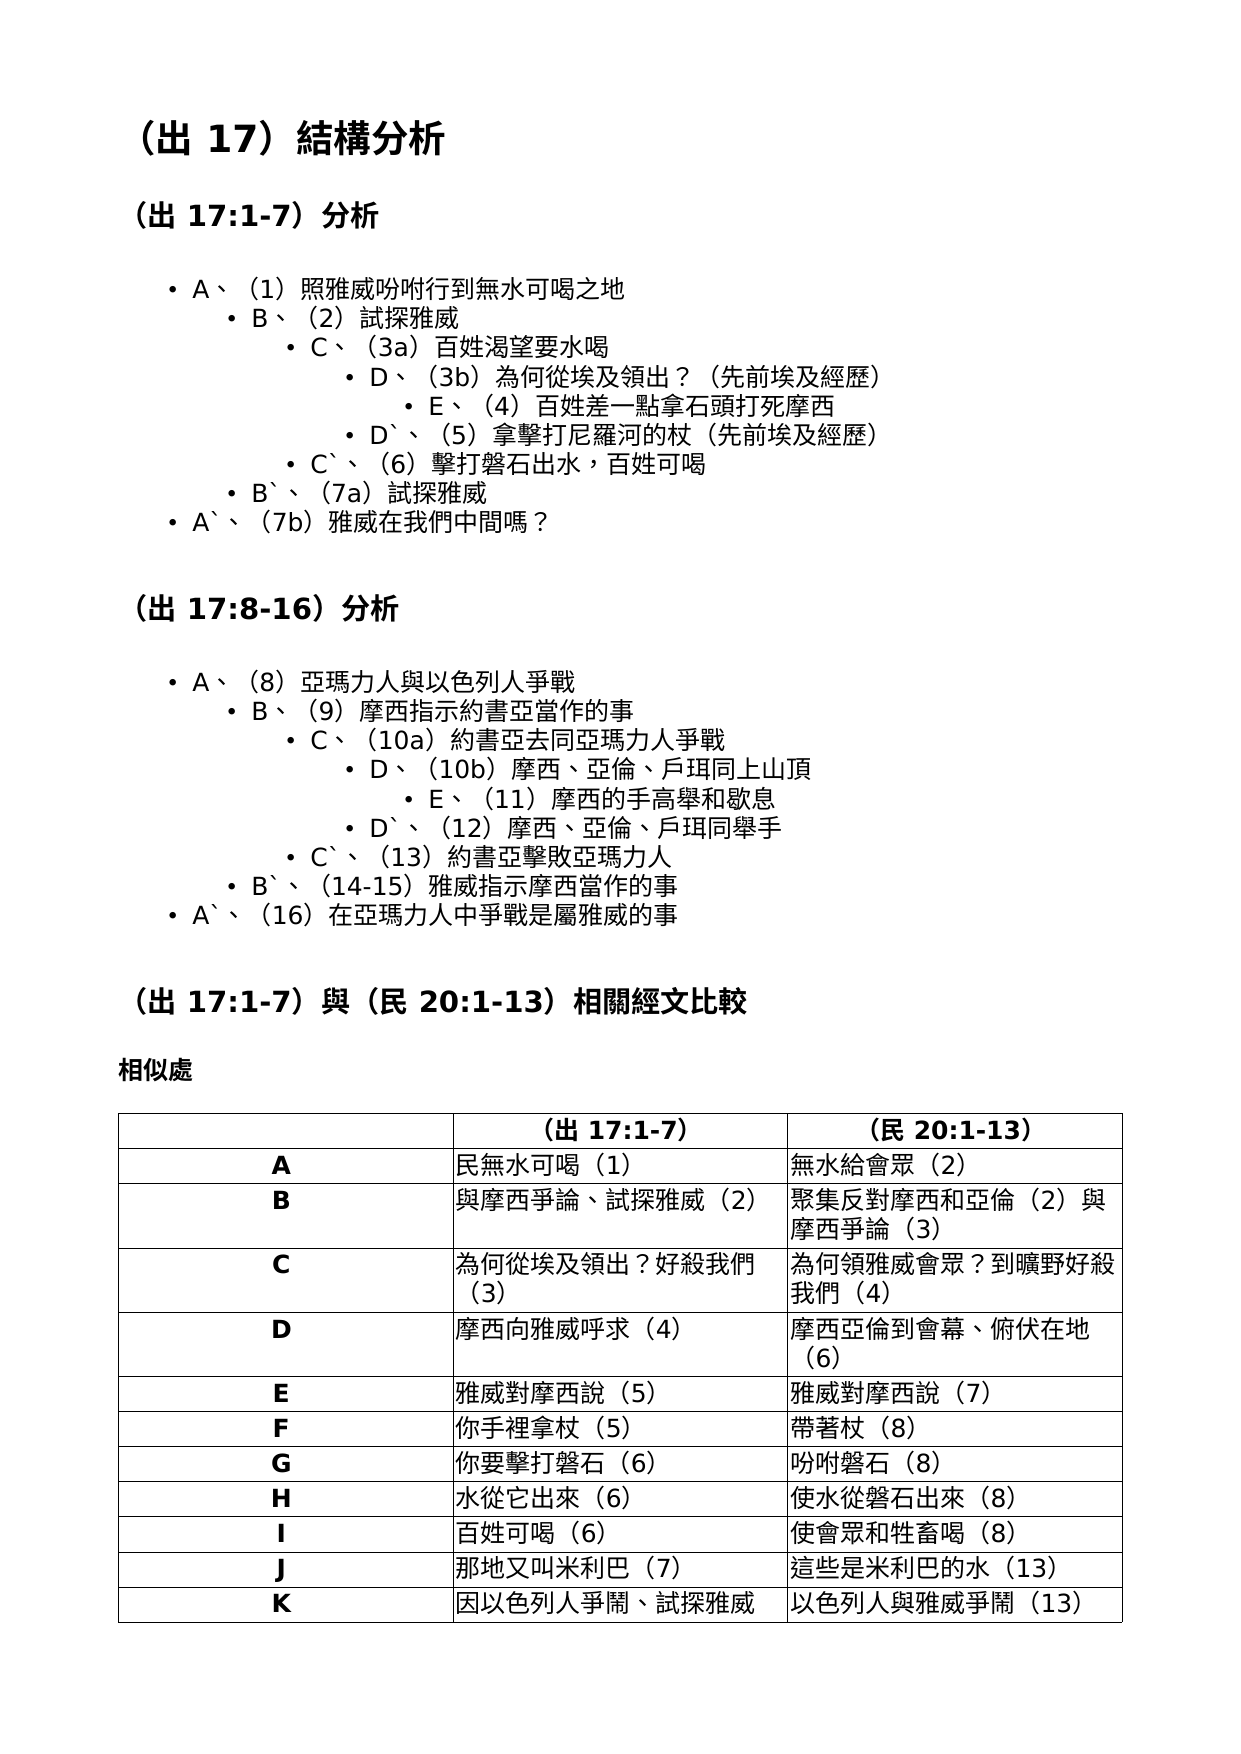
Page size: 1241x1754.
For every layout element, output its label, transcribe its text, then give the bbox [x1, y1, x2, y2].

table_cell 雅威對摩西說（7） [788, 1377, 1122, 1411]
table_cell C [119, 1249, 453, 1312]
list C、（10a）約書亞去同亞瑪力人爭戰 [295, 726, 1122, 756]
table_cell 摩西亞倫到會幕、俯伏在地（6） [788, 1313, 1122, 1376]
table_cell 百姓可喝（6） [454, 1517, 787, 1552]
list A、（8）亞瑪力人與以色列人爭戰 [177, 668, 1122, 697]
table_header （民 20:1-13） [788, 1114, 1122, 1148]
table_cell 與摩西爭論、試探雅威（2） [454, 1184, 787, 1247]
table_cell 使水從磐石出來（8） [788, 1482, 1122, 1516]
table_cell J [119, 1553, 453, 1587]
table_cell 吩咐磐石（8） [788, 1447, 1122, 1481]
table_cell 這些是米利巴的水（13） [788, 1553, 1122, 1587]
table_cell D [119, 1313, 453, 1376]
table_cell A [119, 1149, 453, 1183]
subtitle （出 17:8-16）分析 [118, 592, 1122, 626]
table_cell 無水給會眾（2） [788, 1149, 1122, 1183]
table_cell 水從它出來（6） [454, 1482, 787, 1516]
table_cell K [119, 1588, 453, 1622]
table_cell 你手裡拿杖（5） [454, 1412, 787, 1446]
table_cell E [119, 1377, 453, 1411]
table_cell G [119, 1447, 453, 1481]
list A`、（16）在亞瑪力人中爭戰是屬雅威的事 [177, 901, 1122, 931]
list B`、（7a）試探雅威 [236, 479, 1122, 508]
list E、（11）摩西的手高舉和歇息 [413, 785, 1122, 814]
table_cell B [119, 1184, 453, 1247]
table_cell 使會眾和牲畜喝（8） [788, 1517, 1122, 1552]
table_cell 為何領雅威會眾？到曠野好殺我們（4） [788, 1249, 1122, 1312]
list E、（4）百姓差一點拿石頭打死摩西 [413, 392, 1122, 421]
list C、（3a）百姓渴望要水喝 [295, 333, 1122, 363]
table_cell 你要擊打磐石（6） [454, 1447, 787, 1481]
list D、（10b）摩西、亞倫、戶珥同上山頂 [354, 756, 1122, 785]
table_cell F [119, 1412, 453, 1446]
table_cell 因以色列人爭鬧、試探雅威 [454, 1588, 787, 1622]
table_cell 聚集反對摩西和亞倫（2）與摩西爭論（3） [788, 1184, 1122, 1247]
table_header （出 17:1-7） [454, 1114, 787, 1148]
table_cell 雅威對摩西說（5） [454, 1377, 787, 1411]
list C`、（13）約書亞擊敗亞瑪力人 [295, 843, 1122, 872]
subtitle （出 17:1-7）與（民 20:1-13）相關經文比較 [118, 985, 1122, 1019]
table_cell 為何從埃及領出？好殺我們（3） [454, 1249, 787, 1312]
table_cell 帶著杖（8） [788, 1412, 1122, 1446]
table_cell 以色列人與雅威爭鬧（13） [788, 1588, 1122, 1622]
table_header [119, 1114, 453, 1148]
list D、（3b）為何從埃及領出？（先前埃及經歷） [354, 363, 1122, 392]
list B`、（14-15）雅威指示摩西當作的事 [236, 872, 1122, 901]
table_cell I [119, 1517, 453, 1552]
list D`、（5）拿擊打尼羅河的杖（先前埃及經歷） [354, 421, 1122, 450]
table_cell 摩西向雅威呼求（4） [454, 1313, 787, 1376]
list C`、（6）擊打磐石出水，百姓可喝 [295, 450, 1122, 479]
subtitle （出 17:1-7）分析 [118, 199, 1122, 233]
list B、（2）試探雅威 [236, 304, 1122, 333]
subtitle （出 17）結構分析 [118, 118, 1122, 162]
subtitle 相似處 [118, 1057, 1122, 1086]
table_cell 那地又叫米利巴（7） [454, 1553, 787, 1587]
list D`、（12）摩西、亞倫、戶珥同舉手 [354, 814, 1122, 843]
list B、（9）摩西指示約書亞當作的事 [236, 697, 1122, 726]
table_cell 民無水可喝（1） [454, 1149, 787, 1183]
list A、（1）照雅威吩咐行到無水可喝之地 [177, 275, 1122, 304]
table_cell H [119, 1482, 453, 1516]
list A`、（7b）雅威在我們中間嗎？ [177, 508, 1122, 538]
